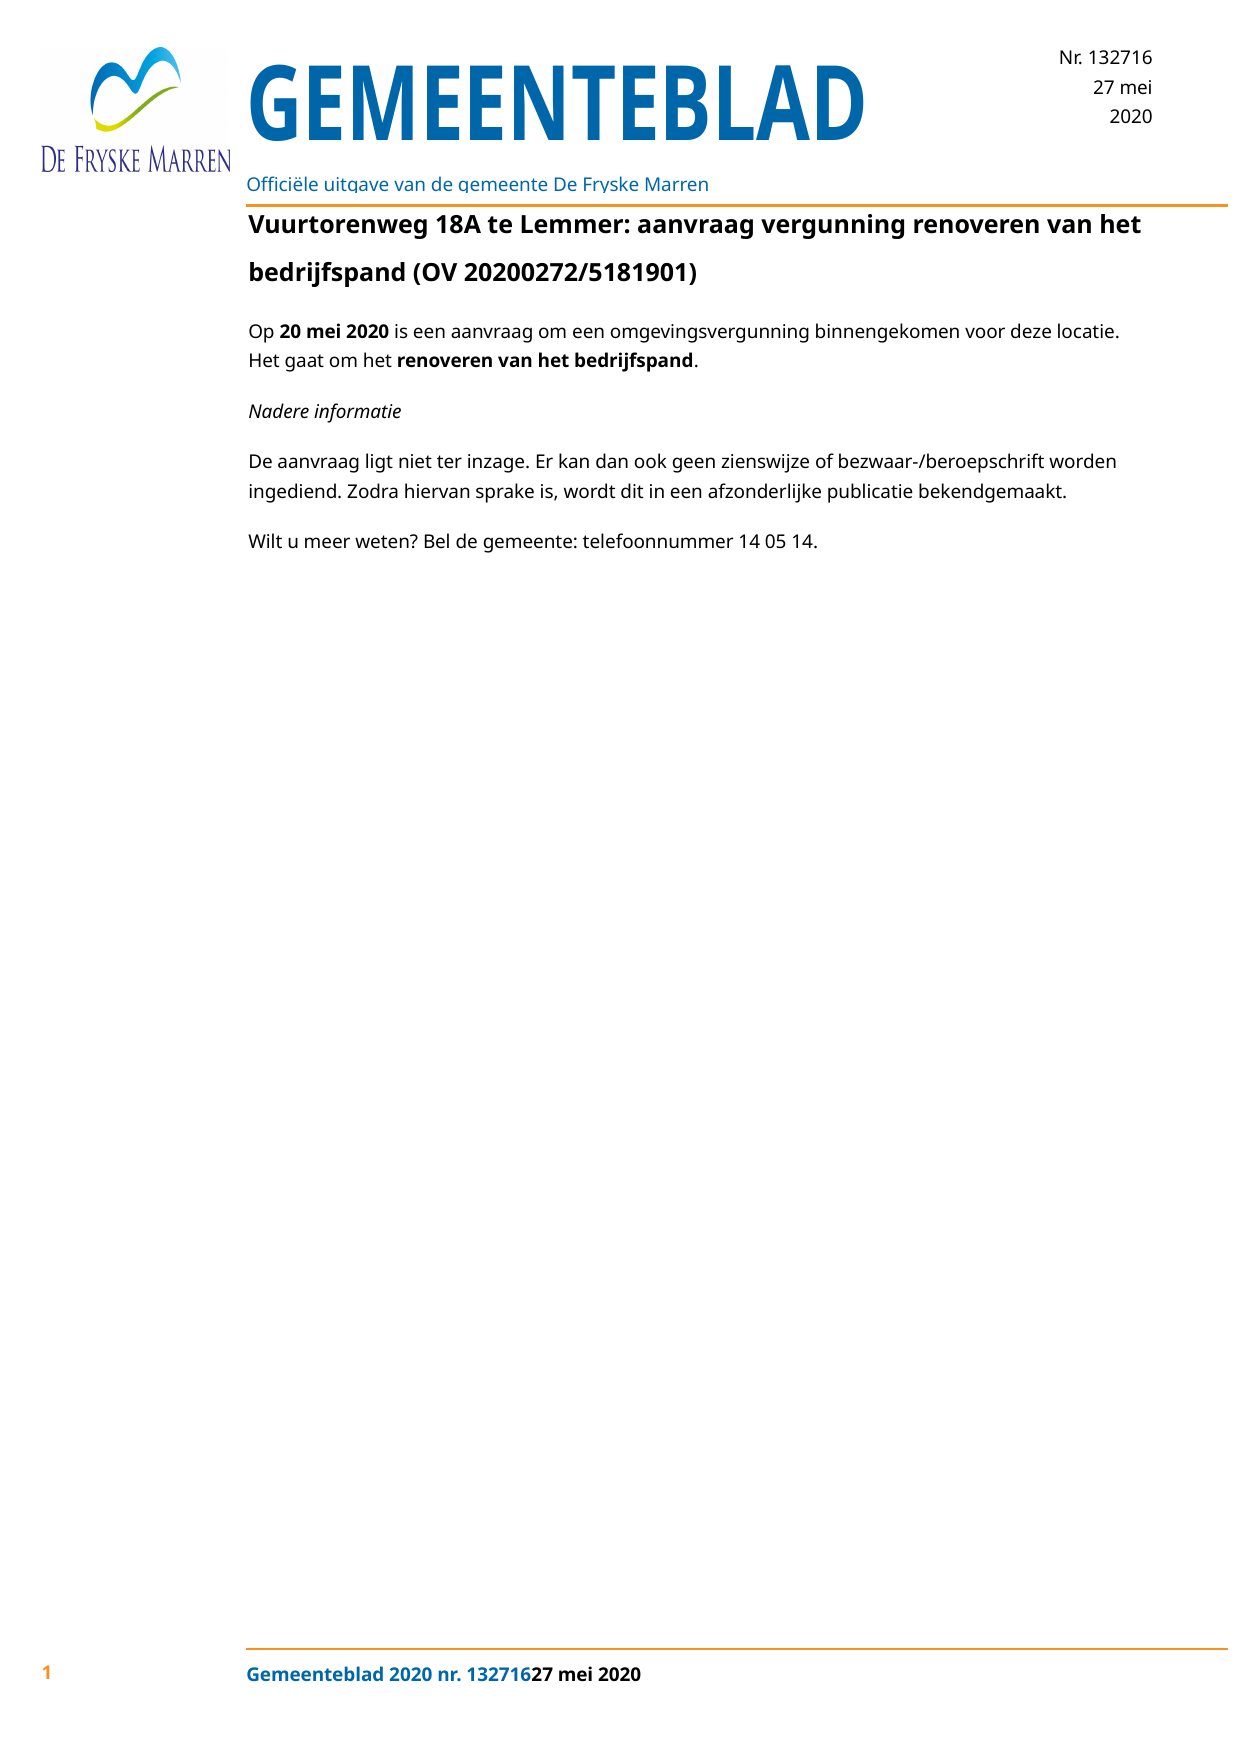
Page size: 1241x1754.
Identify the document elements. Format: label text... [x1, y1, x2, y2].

text Op 20 mei 2020 is een aanvraag om een omgevingsvergunning binnengekomen voor deze locatie. Het gaat om het renoveren van het bedrijfspand. [248, 318, 1152, 373]
text Wilt u meer weten? Bel de gemeente: telefoonnummer 14 05 14. [248, 528, 1152, 554]
text Vuurtorenweg 18A te Lemmer: aanvraag vergunning renoveren van het bedrijfspand (OV 20200272/5181901) [248, 207, 1152, 288]
text De aanvraag ligt niet ter inzage. Er kan dan ook geen zienswijze of bezwaar-/beroepschrift worden ingediend. Zodra hiervan sprake is, wordt dit in een afzonderlijke publicatie bekendgemaakt. [248, 448, 1152, 504]
text Nadere informatie [248, 398, 1152, 424]
picture [41, 47, 231, 172]
